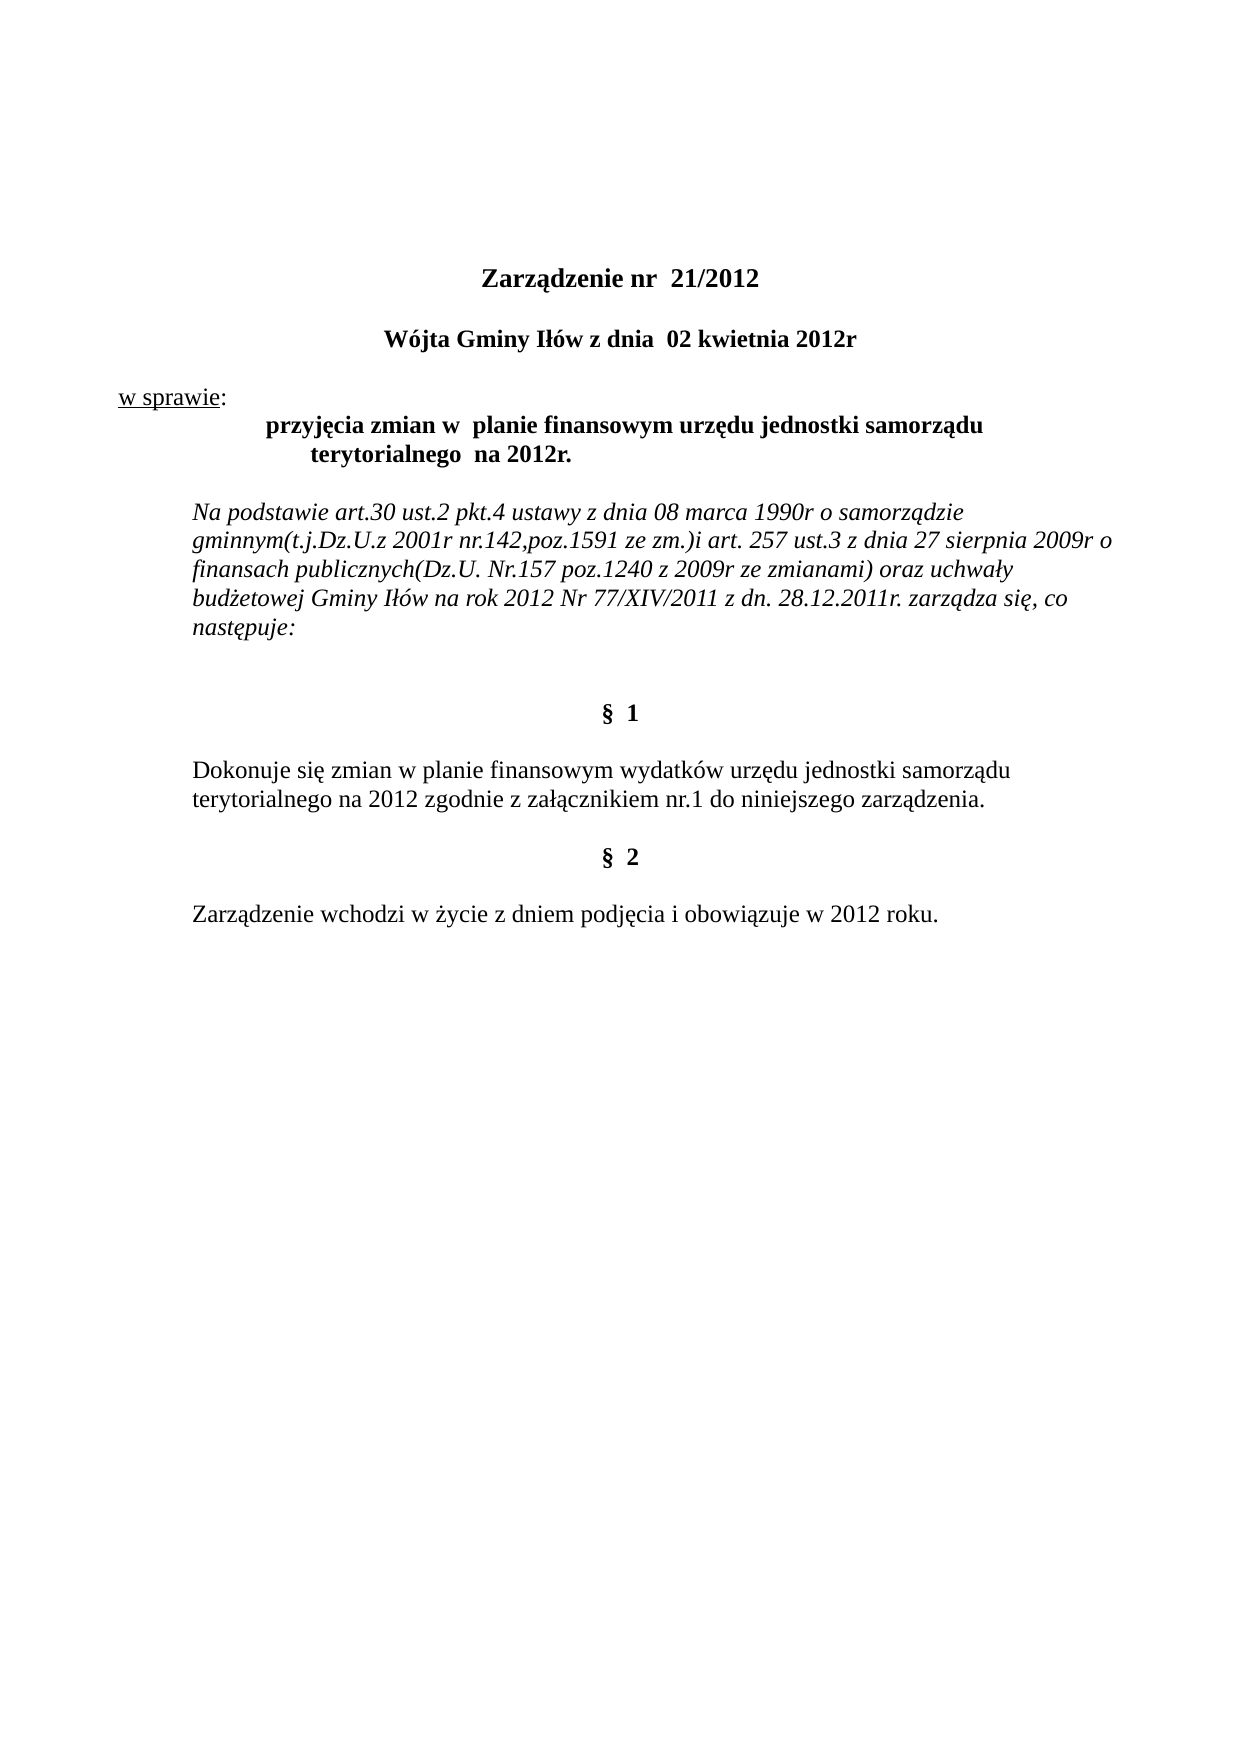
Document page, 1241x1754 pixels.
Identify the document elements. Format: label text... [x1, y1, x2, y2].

text Na podstawie art.30 ust.2 pkt.4 ustawy z dnia 08 marca 1990r o samorządzie gminnym(t.j.Dz.U.z 2001r nr.142,poz.1591 ze zm.)i art. 257 ust.3 z dnia 27 sierpnia 2009r o finansach publicznych(Dz.U. Nr.157 poz.1240 z 2009r ze zmianami) oraz uchwały budżetowej Gminy Iłów na rok 2012 Nr 77/XIV/2011 z dn. 28.12.2011r. zarządza się, co następuje: [192, 497, 1122, 640]
text w sprawie: [118, 382, 1122, 410]
text przyjęcia zmian w planie finansowym urzędu jednostki samorządu terytorialnego na 2012r. [266, 410, 1122, 468]
text § 1 [118, 698, 1122, 727]
text Zarządzenie nr 21/2012 [118, 262, 1122, 293]
text Zarządzenie wchodzi w życie z dniem podjęcia i obowiązuje w 2012 roku. [118, 899, 1122, 928]
text Dokonuje się zmian w planie finansowym wydatków urzędu jednostki samorządu terytorialnego na 2012 zgodnie z załącznikiem nr.1 do niniejszego zarządzenia. [118, 755, 1122, 813]
text Wójta Gminy Iłów z dnia 02 kwietnia 2012r [118, 324, 1122, 353]
text § 2 [118, 842, 1122, 870]
